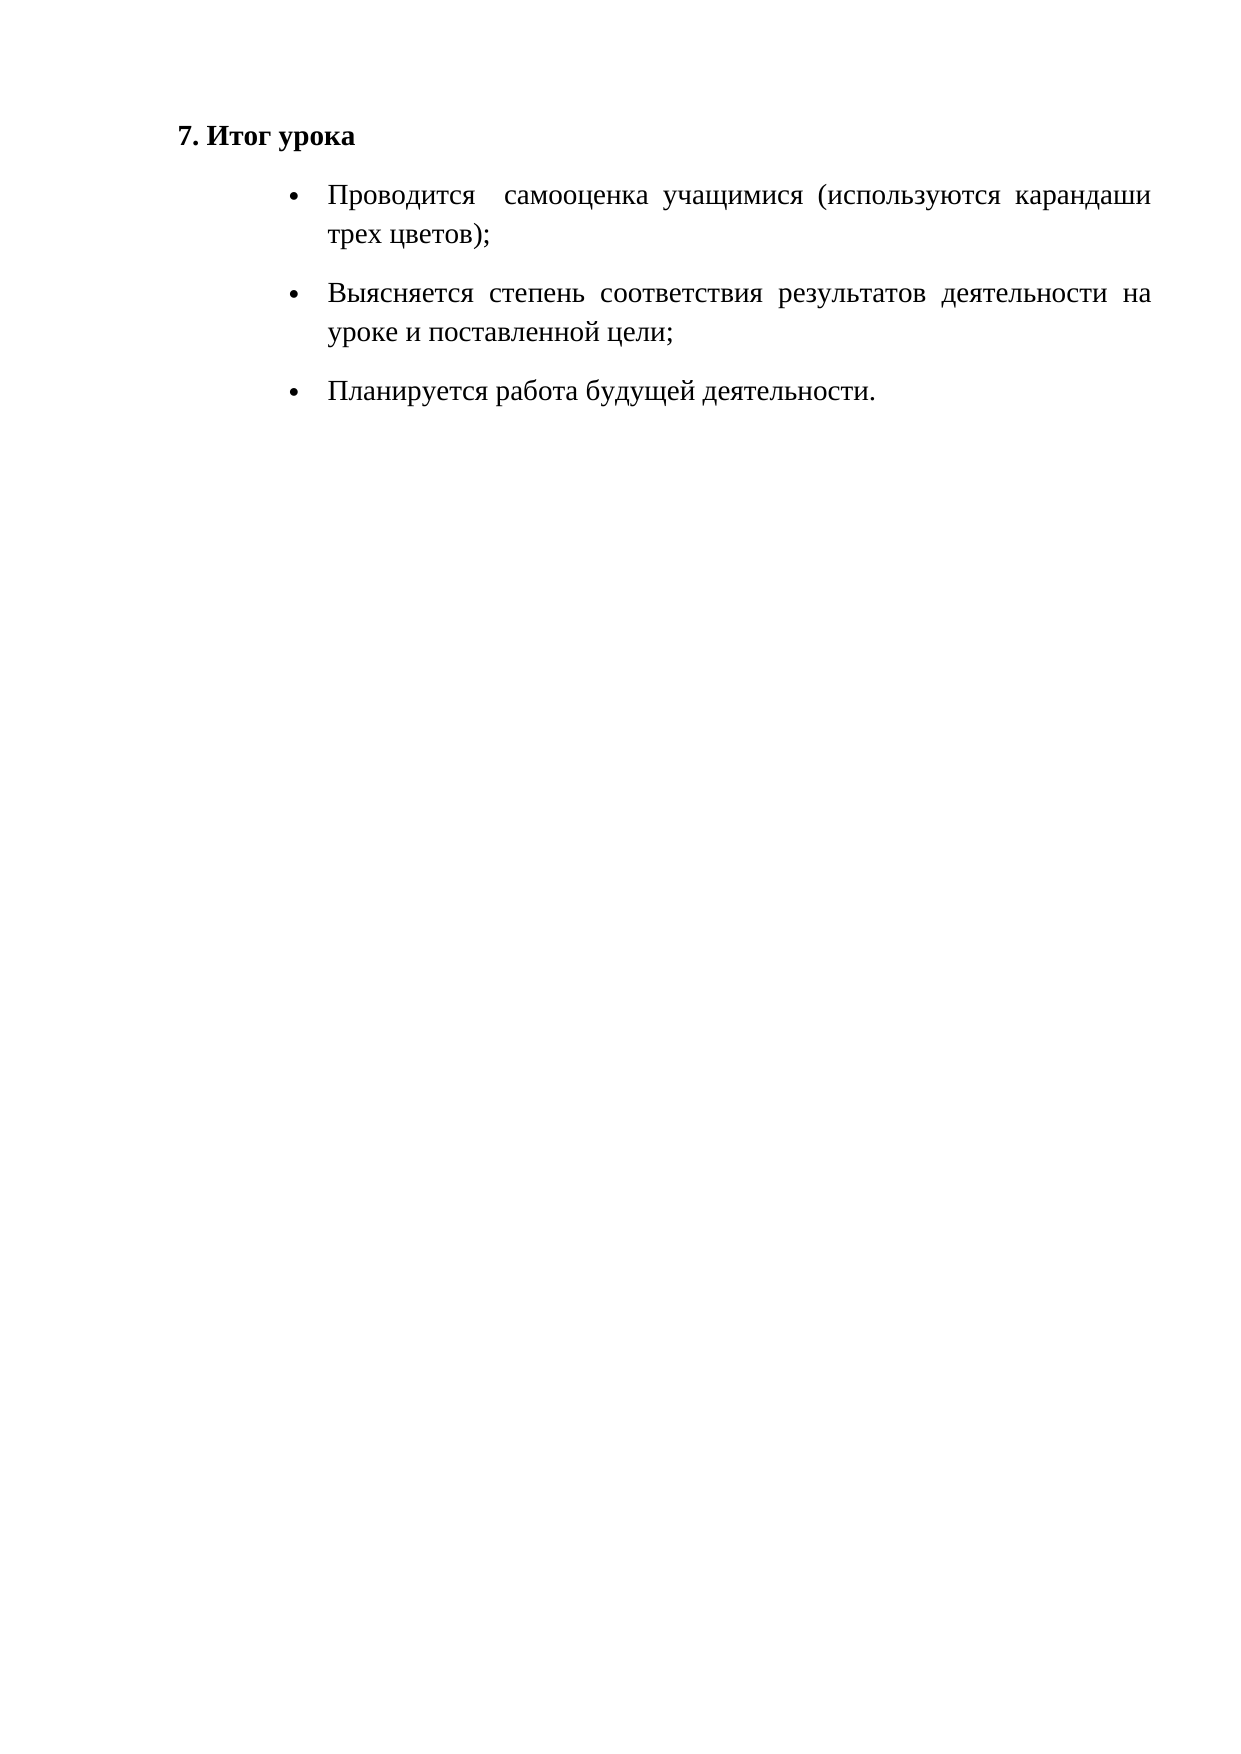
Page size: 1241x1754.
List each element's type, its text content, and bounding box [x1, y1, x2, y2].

list Проводится самооценка учащимися (используются карандаши трех цветов); [290, 177, 1152, 249]
text 7. Итог урока [177, 118, 1152, 152]
list Планируется работа будущей деятельности. [290, 373, 1152, 407]
list Выясняется степень соответствия результатов деятельности на уроке и поставленной цели; [290, 275, 1152, 347]
